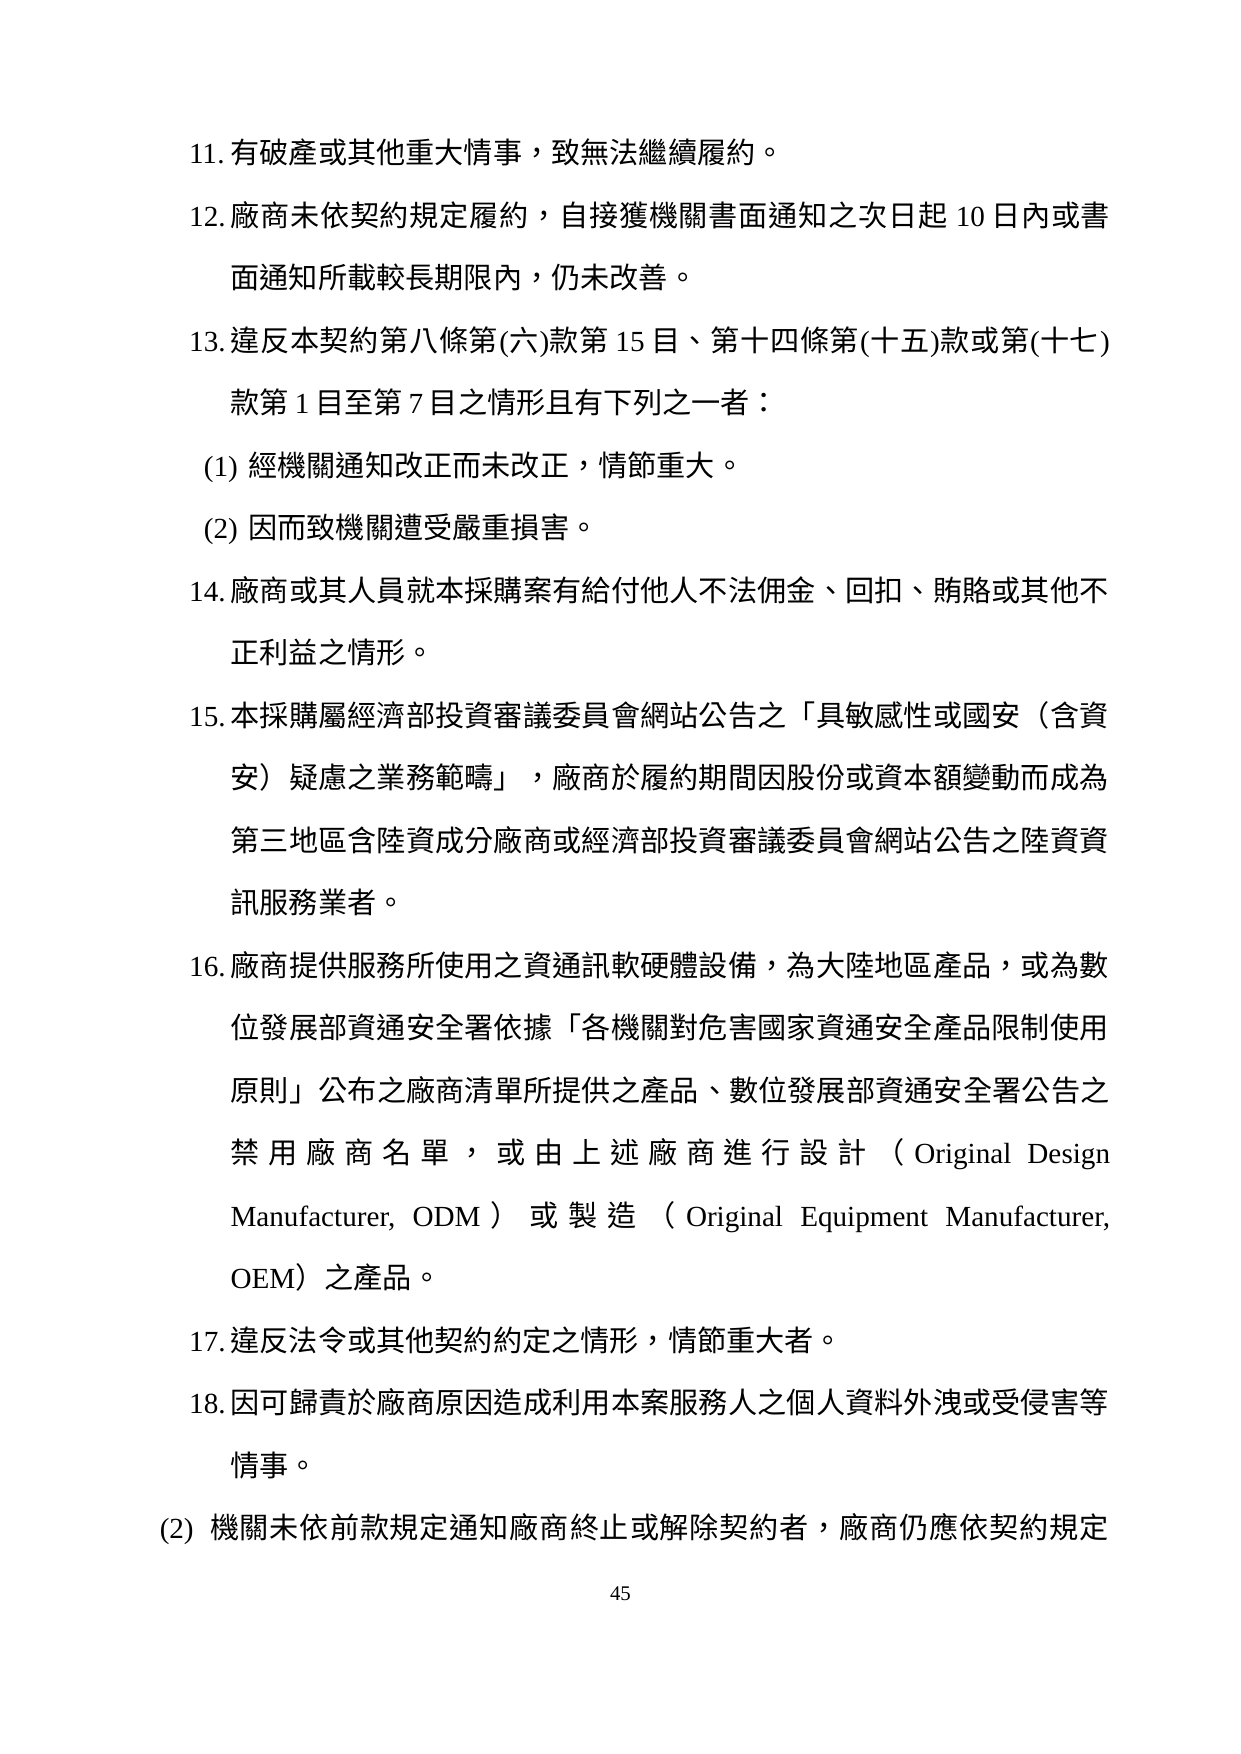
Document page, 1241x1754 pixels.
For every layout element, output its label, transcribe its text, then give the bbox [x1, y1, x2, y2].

list 經機關通知改正而未改正，情節重大。 [204, 422, 1110, 484]
list 因而致機關遭受嚴重損害。 [204, 484, 1110, 547]
list 廠商未依契約規定履約，自接獲機關書面通知之次日起10日內或書面通知所載較長期限內，仍未改善。 [189, 172, 1110, 297]
list 有破產或其他重大情事，致無法繼續履約。 [189, 109, 1110, 172]
list 因可歸責於廠商原因造成利用本案服務人之個人資料外洩或受侵害等情事。 [189, 1359, 1110, 1484]
list 機關未依前款規定通知廠商終止或解除契約者，廠商仍應依契約規定 [159, 1484, 1110, 1547]
list 違反本契約第八條第(六)款第15目、第十四條第(十五)款或第(十七)款第1目至第7目之情形且有下列之一者： [189, 297, 1110, 422]
list 本採購屬經濟部投資審議委員會網站公告之「具敏感性或國安（含資安）疑慮之業務範疇」，廠商於履約期間因股份或資本額變動而成為第三地區含陸資成分廠商或經濟部投資審議委員會網站公告之陸資資訊服務業者。 [189, 672, 1110, 922]
list 廠商提供服務所使用之資通訊軟硬體設備，為大陸地區產品，或為數位發展部資通安全署依據「各機關對危害國家資通安全產品限制使用原則」公布之廠商清單所提供之產品、數位發展部資通安全署公告之禁用廠商名單，或由上述廠商進行設計（Original Design Manufacturer, ODM）或製造（Original Equipment Manufacturer, OEM）之產品。 [189, 922, 1110, 1297]
list 違反法令或其他契約約定之情形，情節重大者。 [189, 1297, 1110, 1359]
list 廠商或其人員就本採購案有給付他人不法佣金、回扣、賄賂或其他不正利益之情形。 [189, 547, 1110, 672]
